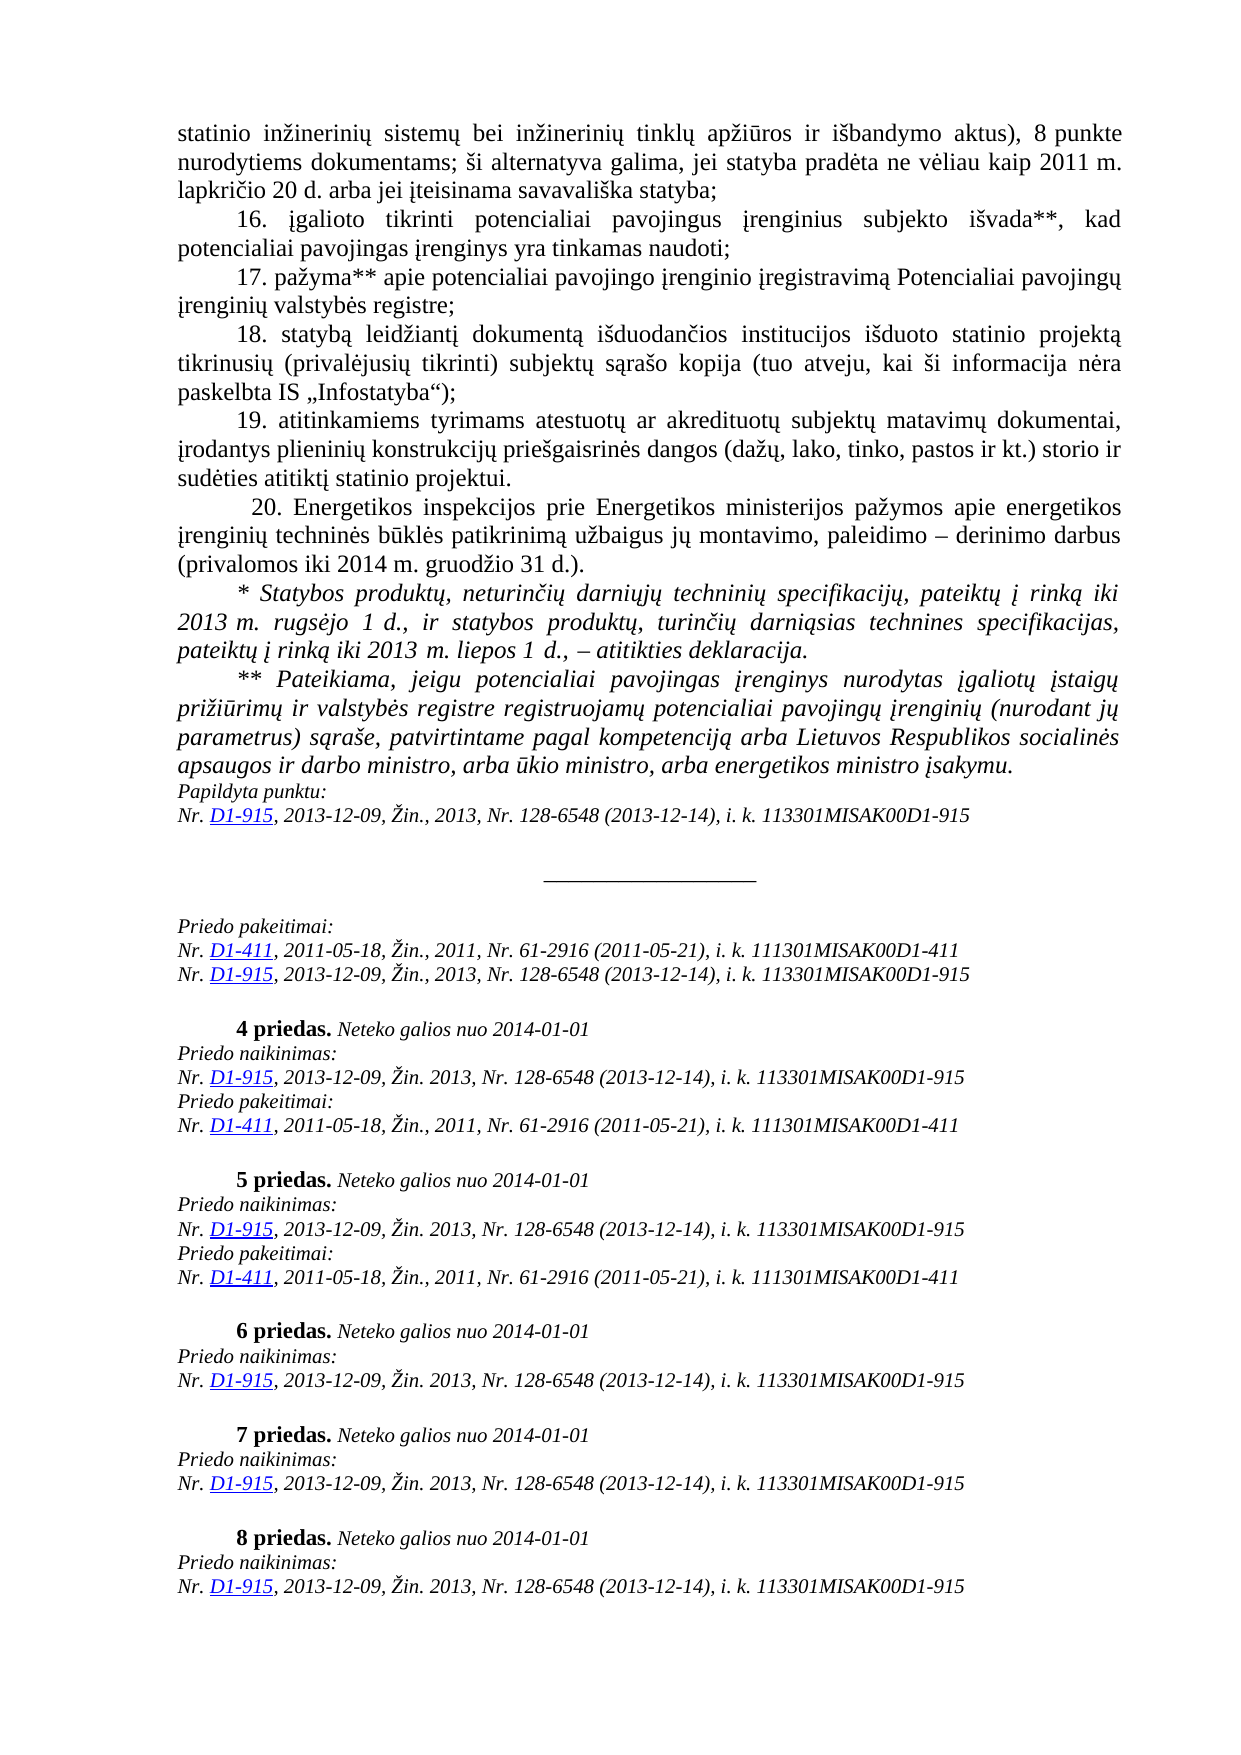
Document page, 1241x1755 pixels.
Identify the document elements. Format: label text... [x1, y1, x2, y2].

text Papildyta punktu: [177, 779, 1122, 803]
text Priedo pakeitimai: [177, 914, 1122, 938]
text Priedo naikinimas: [177, 1041, 1122, 1065]
text 5 priedas. Neteko galios nuo 2014-01-01 [177, 1166, 1122, 1192]
text 17. pažyma** apie potencialiai pavojingo įrenginio įregistravimą Potencialiai pavojingų įrenginių valstybės registre; [177, 262, 1122, 319]
text Nr. D1-411, 2011-05-18, Žin., 2011, Nr. 61-2916 (2011-05-21), i. k. 111301MISAK00D1-411 [177, 938, 1122, 962]
text Nr. D1-915, 2013-12-09, Žin. 2013, Nr. 128-6548 (2013-12-14), i. k. 113301MISAK00D1-915 [177, 1471, 1122, 1495]
text Nr. D1-411, 2011-05-18, Žin., 2011, Nr. 61-2916 (2011-05-21), i. k. 111301MISAK00D1-411 [177, 1113, 1122, 1137]
text Nr. D1-915, 2013-12-09, Žin. 2013, Nr. 128-6548 (2013-12-14), i. k. 113301MISAK00D1-915 [177, 1368, 1122, 1392]
text Priedo pakeitimai: [177, 1241, 1122, 1264]
text * Statybos produktų, neturinčių darniųjų techninių specifikacijų, pateiktų į rinką iki 2013 m. rugsėjo 1 d., ir statybos produktų, turinčių darniąsias technines specifikacijas, pateiktų į rinką iki 2013 m. liepos 1 d., – atitikties deklaracija. [177, 578, 1122, 664]
text Priedo naikinimas: [177, 1344, 1122, 1368]
text Priedo naikinimas: [177, 1447, 1122, 1471]
text Nr. D1-411, 2011-05-18, Žin., 2011, Nr. 61-2916 (2011-05-21), i. k. 111301MISAK00D1-411 [177, 1264, 1122, 1289]
text ** Pateikiama, jeigu potencialiai pavojingas įrenginys nurodytas įgaliotų įstaigų prižiūrimų ir valstybės registre registruojamų potencialiai pavojingų įrenginių (nurodant jų parametrus) sąraše, patvirtintame pagal kompetenciją arba Lietuvos Respublikos socialinės apsaugos ir darbo ministro, arba ūkio ministro, arba energetikos ministro įsakymu. [177, 664, 1122, 779]
text statinio inžinerinių sistemų bei inžinerinių tinklų apžiūros ir išbandymo aktus), 8 punkte nurodytiems dokumentams; ši alternatyva galima, jei statyba pradėta ne vėliau kaip 2011 m. lapkričio 20 d. arba jei įteisinama savavališka statyba; [177, 118, 1122, 204]
text 4 priedas. Neteko galios nuo 2014-01-01 [177, 1015, 1122, 1041]
text Nr. D1-915, 2013-12-09, Žin. 2013, Nr. 128-6548 (2013-12-14), i. k. 113301MISAK00D1-915 [177, 1574, 1122, 1598]
text 19. atitinkamiems tyrimams atestuotų ar akredituotų subjektų matavimų dokumentai, įrodantys plieninių konstrukcijų priešgaisrinės dangos (dažų, lako, tinko, pastos ir kt.) storio ir sudėties atitiktį statinio projektui. [177, 406, 1122, 492]
text 16. įgalioto tikrinti potencialiai pavojingus įrenginius subjekto išvada**, kad potencialiai pavojingas įrenginys yra tinkamas naudoti; [177, 204, 1122, 262]
text Priedo naikinimas: [177, 1550, 1122, 1574]
text Nr. D1-915, 2013-12-09, Žin., 2013, Nr. 128-6548 (2013-12-14), i. k. 113301MISAK00D1-915 [177, 803, 1122, 827]
text Priedo naikinimas: [177, 1192, 1122, 1216]
text 18. statybą leidžiantį dokumentą išduodančios institucijos išduoto statinio projektą tikrinusių (privalėjusių tikrinti) subjektų sąrašo kopija (tuo atveju, kai ši informacija nėra paskelbta IS „Infostatyba“); [177, 319, 1122, 406]
text _________________ [177, 856, 1122, 885]
text Nr. D1-915, 2013-12-09, Žin. 2013, Nr. 128-6548 (2013-12-14), i. k. 113301MISAK00D1-915 [177, 1216, 1122, 1241]
text Nr. D1-915, 2013-12-09, Žin., 2013, Nr. 128-6548 (2013-12-14), i. k. 113301MISAK00D1-915 [177, 962, 1122, 986]
text 8 priedas. Neteko galios nuo 2014-01-01 [177, 1524, 1122, 1550]
text Priedo pakeitimai: [177, 1089, 1122, 1113]
text 20. Energetikos inspekcijos prie Energetikos ministerijos pažymos apie energetikos įrenginių techninės būklės patikrinimą užbaigus jų montavimo, paleidimo – derinimo darbus (privalomos iki 2014 m. gruodžio 31 d.). [177, 492, 1122, 578]
text 6 priedas. Neteko galios nuo 2014-01-01 [177, 1317, 1122, 1344]
text 7 priedas. Neteko galios nuo 2014-01-01 [177, 1421, 1122, 1447]
text Nr. D1-915, 2013-12-09, Žin. 2013, Nr. 128-6548 (2013-12-14), i. k. 113301MISAK00D1-915 [177, 1065, 1122, 1089]
